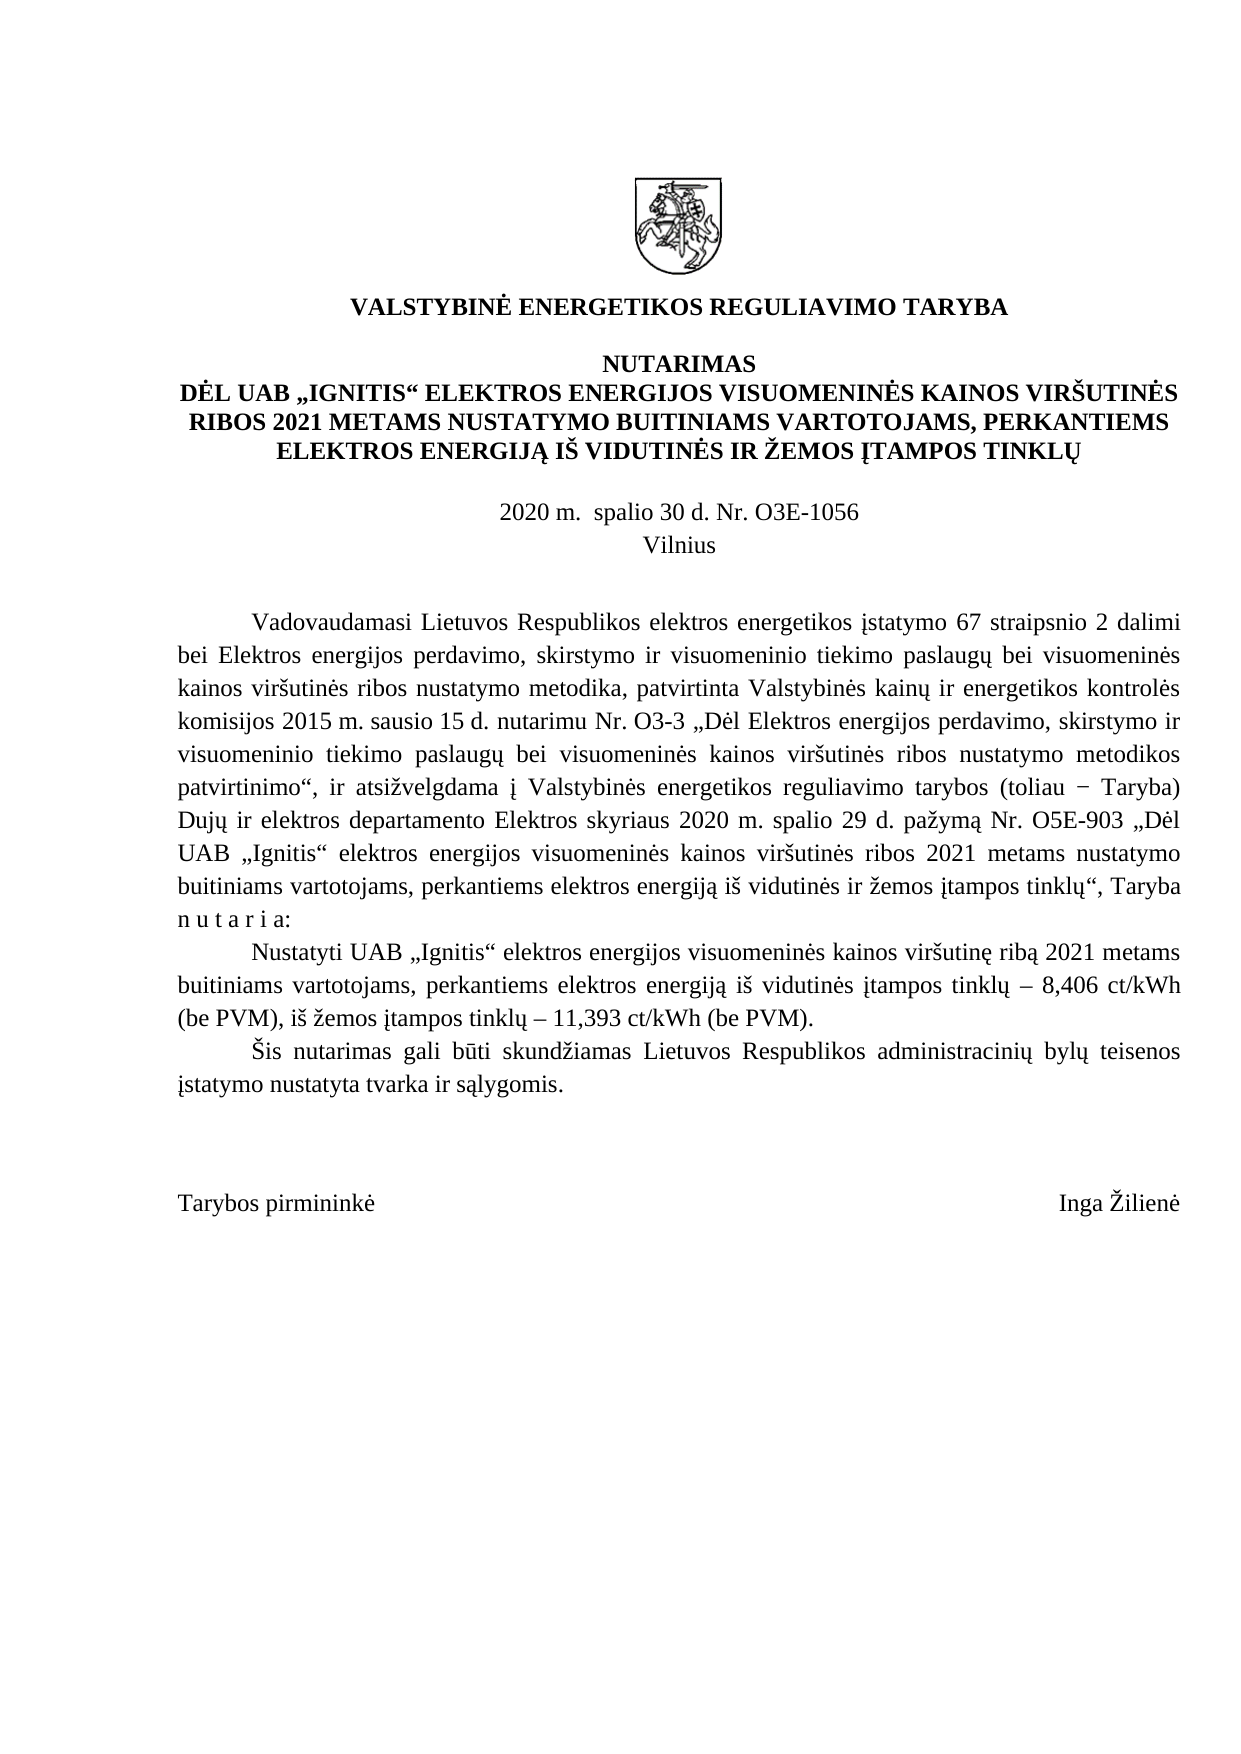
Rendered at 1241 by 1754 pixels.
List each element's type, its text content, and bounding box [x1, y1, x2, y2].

text Vilnius [177, 531, 1181, 559]
text 2020 m. spalio 30 d. Nr. O3E-1056 [177, 497, 1181, 526]
text DĖL UAB „IGNITIS“ elektros energijos visuomeniNĖS kainos viršutinės ribos 2021 metams nustatymo buitiniams vartotojams, perkantiems elektros energiją iš vidutinės ir žemos įtampos tinklų [177, 378, 1181, 464]
text Tarybos pirmininkė Inga Žilienė [177, 1188, 1181, 1217]
text Šis nutarimas gali būti skundžiamas Lietuvos Respublikos administracinių bylų teisenos įstatymo nustatyta tvarka ir sąlygomis. [177, 1036, 1181, 1098]
text Vadovaudamasi Lietuvos Respublikos elektros energetikos įstatymo 67 straipsnio 2 dalimi bei Elektros energijos perdavimo, skirstymo ir visuomeninio tiekimo paslaugų bei visuomeninės kainos viršutinės ribos nustatymo metodika, patvirtinta Valstybinės kainų ir energetikos kontrolės komisijos 2015 m. sausio 15 d. nutarimu Nr. O3-3 „Dėl Elektros energijos perdavimo, skirstymo ir visuomeninio tiekimo paslaugų bei visuomeninės kainos viršutinės ribos nustatymo metodikos patvirtinimo“, ir atsižvelgdama į Valstybinės energetikos reguliavimo tarybos (toliau − Taryba) Dujų ir elektros departamento Elektros skyriaus 2020 m. spalio 29 d. pažymą Nr. O5E-903 „Dėl UAB „Ignitis“ elektros energijos visuomeninės kainos viršutinės ribos 2021 metams nustatymo buitiniams vartotojams, perkantiems elektros energiją iš vidutinės ir žemos įtampos tinklų“, Taryba n u t a r i a: [177, 607, 1181, 933]
text Nustatyti UAB „Ignitis“ elektros energijos visuomeninės kainos viršutinę ribą 2021 metams buitiniams vartotojams, perkantiems elektros energiją iš vidutinės įtampos tinklų – 8,406 ct/kWh (be PVM), iš žemos įtampos tinklų – 11,393 ct/kWh (be PVM). [177, 937, 1181, 1032]
text vALSTYBINĖ ENERGETIKOS REGULIAVIMO TARYBA [177, 292, 1181, 321]
text NUTARIMAS [177, 349, 1181, 378]
